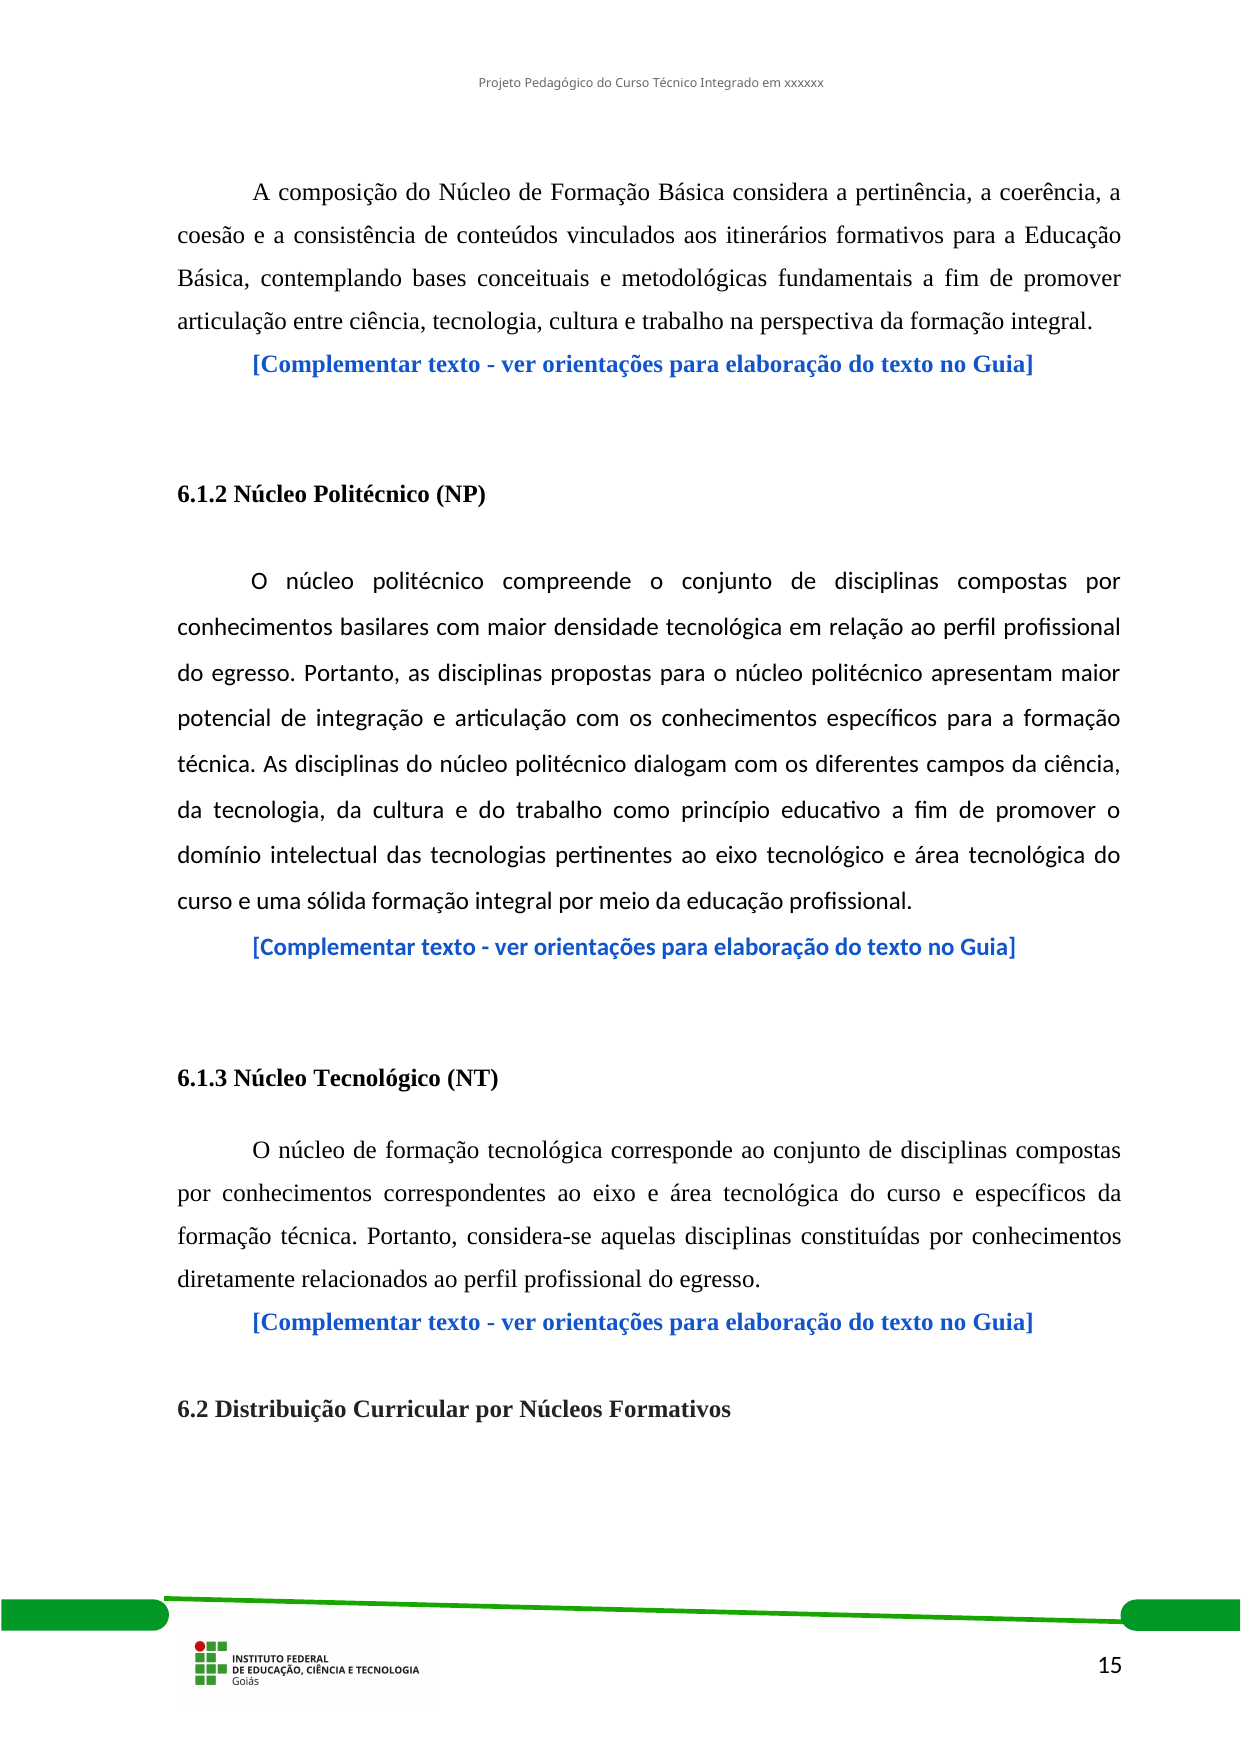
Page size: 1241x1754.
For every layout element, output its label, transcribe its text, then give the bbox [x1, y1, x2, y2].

subtitle 6.2 Distribuição Curricular por Núcleos Formativos [177, 1394, 1122, 1422]
text A composição do Núcleo de Formação Básica considera a pertinência, a coerência, a coesão e a consistência de conteúdos vinculados aos itinerários formativos para a Educação Básica, contemplando bases conceituais e metodológicas fundamentais a fim de promover articulação entre ciência, tecnologia, cultura e trabalho na perspectiva da formação integral. [177, 177, 1122, 335]
text O núcleo politécnico compreende o conjunto de disciplinas compostas por conhecimentos basilares com maior densidade tecnológica em relação ao perfil profissional do egresso. Portanto, as disciplinas propostas para o núcleo politécnico apresentam maior potencial de integração e articulação com os conhecimentos específicos para a formação técnica. As disciplinas do núcleo politécnico dialogam com os diferentes campos da ciência, da tecnologia, da cultura e do trabalho como princípio educativo a fim de promover o domínio intelectual das tecnologias pertinentes ao eixo tecnológico e área tecnológica do curso e uma sólida formação integral por meio da educação profissional. [177, 565, 1122, 916]
text O núcleo de formação tecnológica corresponde ao conjunto de disciplinas compostas por conhecimentos correspondentes ao eixo e área tecnológica do curso e específicos da formação técnica. Portanto, considera-se aquelas disciplinas constituídas por conhecimentos diretamente relacionados ao perfil profissional do egresso. [177, 1135, 1122, 1293]
subtitle 6.1.3 Núcleo Tecnológico (NT) [177, 1063, 1122, 1092]
picture [181, 1620, 433, 1706]
subtitle 6.1.2 Núcleo Politécnico (NP) [177, 479, 1122, 508]
text [Complementar texto - ver orientações para elaboração do texto no Guia] [177, 931, 1122, 962]
text [Complementar texto - ver orientações para elaboração do texto no Guia] [177, 1307, 1122, 1336]
text [Complementar texto - ver orientações para elaboração do texto no Guia] [177, 349, 1122, 378]
